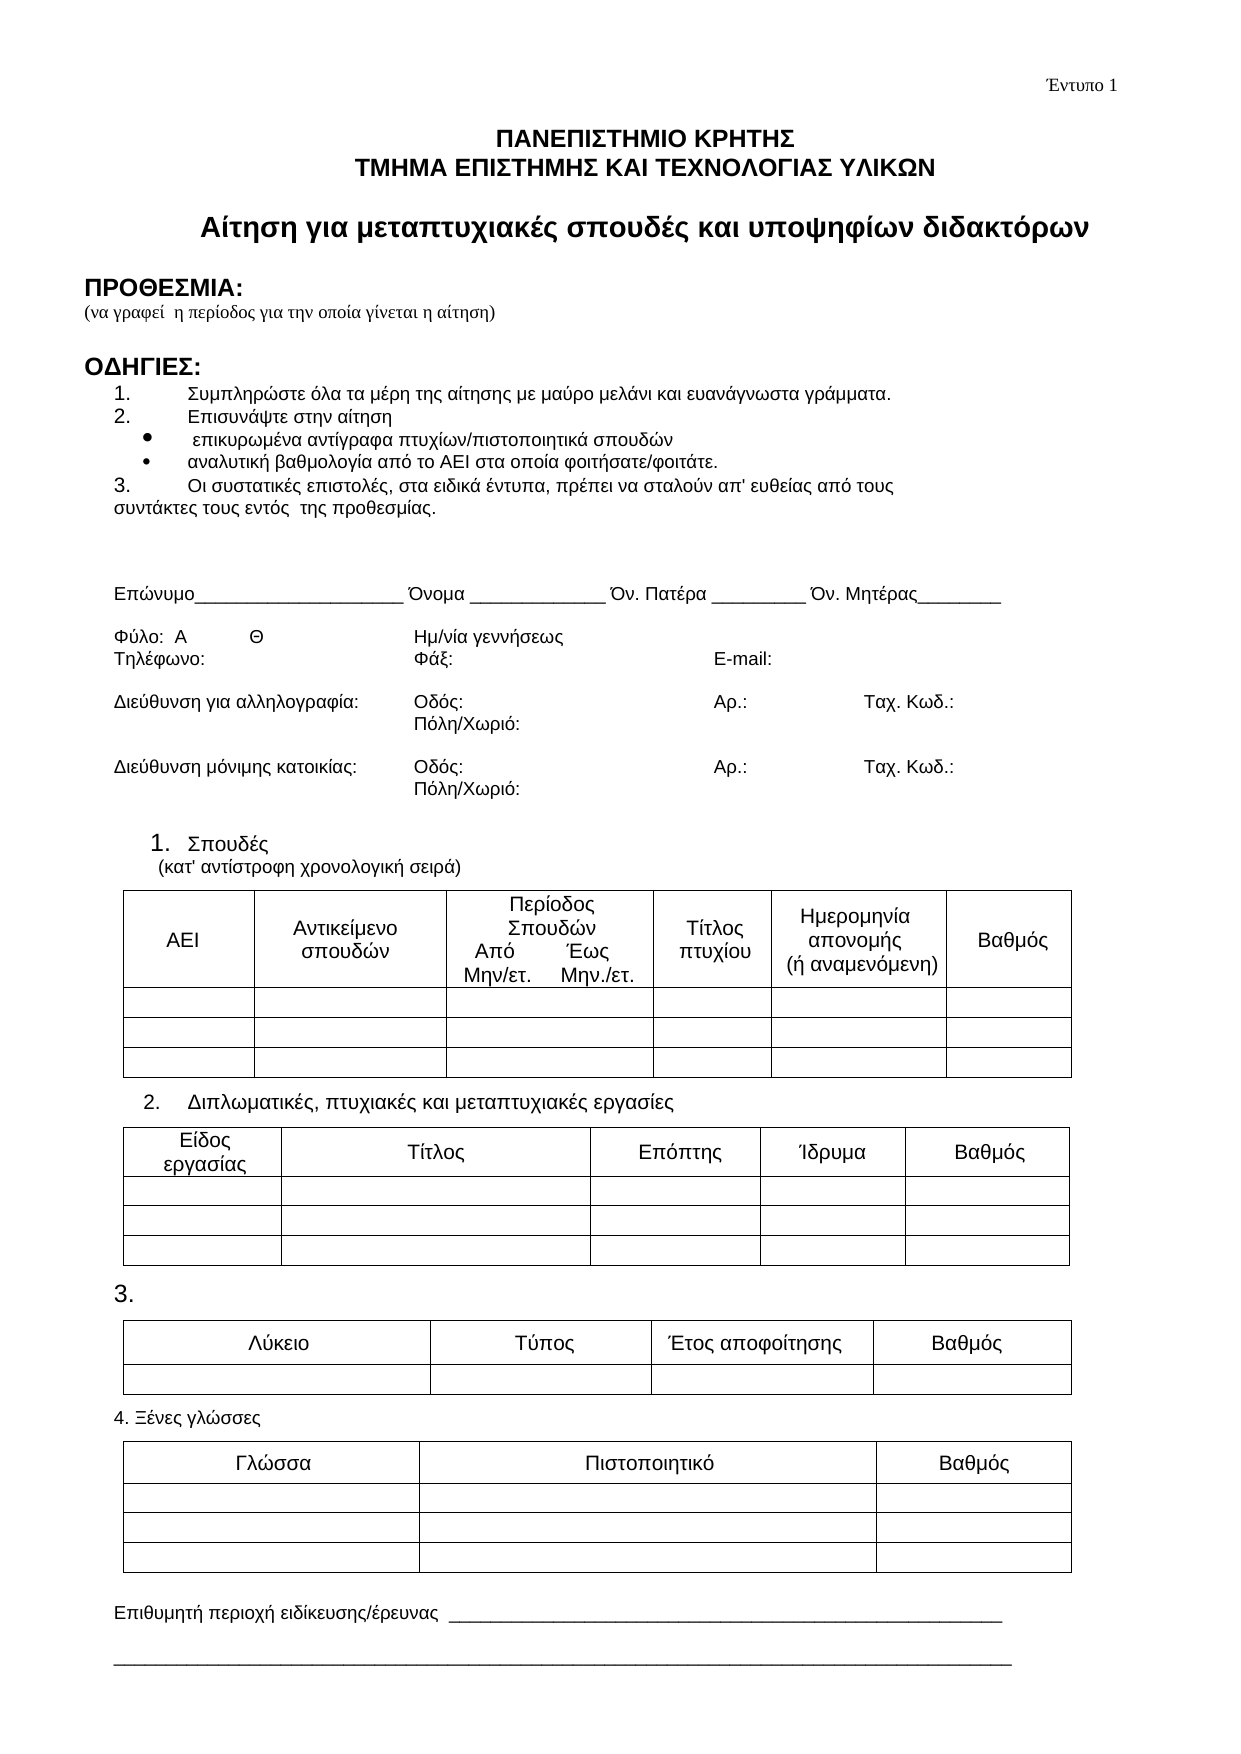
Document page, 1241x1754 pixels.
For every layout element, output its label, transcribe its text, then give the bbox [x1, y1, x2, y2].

table_cell [447, 1048, 653, 1077]
table_header ΑΕΙ [124, 891, 254, 987]
table_cell [947, 1048, 1071, 1077]
table_cell [282, 1206, 590, 1235]
table_cell [761, 1206, 905, 1235]
table_cell [877, 1543, 1071, 1572]
text Επιθυμητή περιοχή ειδίκευσης/έρευνας _____________________________________________________ [114, 1602, 1177, 1623]
table_header Βαθμός [947, 891, 1071, 987]
table_cell [124, 1543, 419, 1572]
text Πόλη/Χωριό: [114, 713, 1177, 734]
table_cell [654, 1048, 771, 1077]
table_cell [874, 1365, 1071, 1393]
table_cell [591, 1236, 760, 1265]
table_cell [654, 1018, 771, 1047]
table_cell [772, 1018, 946, 1047]
table_cell [124, 1177, 281, 1205]
text συντάκτες τους εντός της προθεσμίας. [114, 497, 1177, 518]
list αναλυτική βαθμολογία από το ΑΕΙ στα οποία φοιτήσατε/φοιτάτε. [143, 451, 1177, 473]
table_header Ίδρυμα [761, 1128, 905, 1176]
table_cell [124, 1018, 254, 1047]
table_header Ημερομηνία απονομής (ή αναμενόμενη) [772, 891, 946, 987]
table_cell [124, 1236, 281, 1265]
table_cell [255, 988, 446, 1017]
table_header Έτος αποφοίτησης [652, 1321, 873, 1364]
text Διεύθυνση μόνιμης κατοικίας: Οδός: Αρ.: Ταχ. Κωδ.: [114, 756, 1177, 777]
text Επώνυμο____________________ Όνομα _____________ Όν. Πατέρα _________ Όν. Μητέρας________ [114, 583, 1177, 605]
table_cell [420, 1513, 876, 1542]
table_header Λύκειο [124, 1321, 430, 1364]
table_cell [772, 988, 946, 1017]
table_header Τίτλος [282, 1128, 590, 1176]
table_cell [906, 1206, 1069, 1235]
table_header Γλώσσα [124, 1442, 419, 1482]
table_cell [124, 1484, 419, 1512]
table_cell [772, 1048, 946, 1077]
table_cell [124, 1048, 254, 1077]
table_cell [761, 1177, 905, 1205]
table_cell [591, 1206, 760, 1235]
table_cell [906, 1177, 1069, 1205]
table_header Επόπτης [591, 1128, 760, 1176]
text ΟΔΗΓΙΕΣ: [84, 352, 1177, 380]
table_cell [420, 1484, 876, 1512]
table_cell [124, 988, 254, 1017]
list Επισυνάψτε στην αίτηση [114, 404, 1177, 428]
table_header Τίτλος πτυχίου [654, 891, 771, 987]
table_cell [906, 1236, 1069, 1265]
table_cell [420, 1543, 876, 1572]
subtitle ΤΜΗΜΑ ΕΠΙΣΤΗΜΗΣ ΚΑΙ ΤΕΧΝΟΛΟΓΙΑΣ ΥΛΙΚΩΝ [114, 153, 1177, 182]
table_cell [447, 1018, 653, 1047]
table_cell [255, 1018, 446, 1047]
table_header Περίοδος Σπουδών Από Έως Μην/ετ. Μην./ετ. [447, 891, 653, 987]
list Συμπληρώστε όλα τα μέρη της αίτησης με μαύρο μελάνι και ευανάγνωστα γράμματα. [114, 380, 1177, 404]
table_cell [124, 1513, 419, 1542]
table_cell [761, 1236, 905, 1265]
text Αίτηση για μεταπτυχιακές σπουδές και υποψηφίων διδακτόρων [114, 210, 1177, 244]
text ______________________________________________________________________________________ [114, 1645, 1177, 1666]
table_cell [654, 988, 771, 1017]
table_header Βαθμός [874, 1321, 1071, 1364]
table_header Είδος εργασίας [124, 1128, 281, 1176]
table_cell [282, 1177, 590, 1205]
text Φύλο: Α Θ Ημ/νία γεννήσεως [114, 626, 1177, 648]
text Πόλη/Χωριό: [114, 777, 1177, 799]
table_cell [877, 1513, 1071, 1542]
text (να γραφεί η περίοδος για την οποία γίνεται η αίτηση) [84, 301, 1177, 323]
table_header Τύπος [431, 1321, 651, 1364]
text (κατ' αντίστροφη χρονολογική σειρά) [158, 856, 1177, 878]
text Τηλέφωνο: Φάξ: E-mail: [114, 648, 1177, 669]
text ΠΑΝΕΠΙΣΤΗΜΙΟ ΚΡΗΤΗΣ [114, 124, 1177, 153]
table_cell [947, 1018, 1071, 1047]
list Σπουδές [150, 828, 1177, 856]
table_cell [447, 988, 653, 1017]
list επικυρωμένα αντίγραφα πτυχίων/πιστοποιητικά σπουδών [143, 428, 1177, 451]
table_cell [124, 1365, 430, 1393]
list Διπλωματικές, πτυχιακές και μεταπτυχιακές εργασίες [143, 1090, 1177, 1114]
text 4. Ξένες γλώσσες [114, 1407, 1177, 1429]
table_header Πιστοποιητικό [420, 1442, 876, 1482]
table_cell [877, 1484, 1071, 1512]
table_header Βαθμός [877, 1442, 1071, 1482]
text Διεύθυνση για αλληλογραφία: Οδός: Αρ.: Ταχ. Κωδ.: [114, 691, 1177, 713]
text ΠΡΟΘΕΣΜΙΑ: [84, 273, 1177, 301]
table_cell [255, 1048, 446, 1077]
table_header Βαθμός [906, 1128, 1069, 1176]
table_cell [591, 1177, 760, 1205]
table_cell [652, 1365, 873, 1393]
text 3. [114, 1278, 1177, 1307]
table_cell [947, 988, 1071, 1017]
list Οι συστατικές επιστολές, στα ειδικά έντυπα, πρέπει να σταλούν απ' ευθείας από τους [114, 473, 1177, 497]
table_cell [282, 1236, 590, 1265]
table_header Αντικείμενο σπουδών [255, 891, 446, 987]
table_cell [124, 1206, 281, 1235]
table_cell [431, 1365, 651, 1393]
